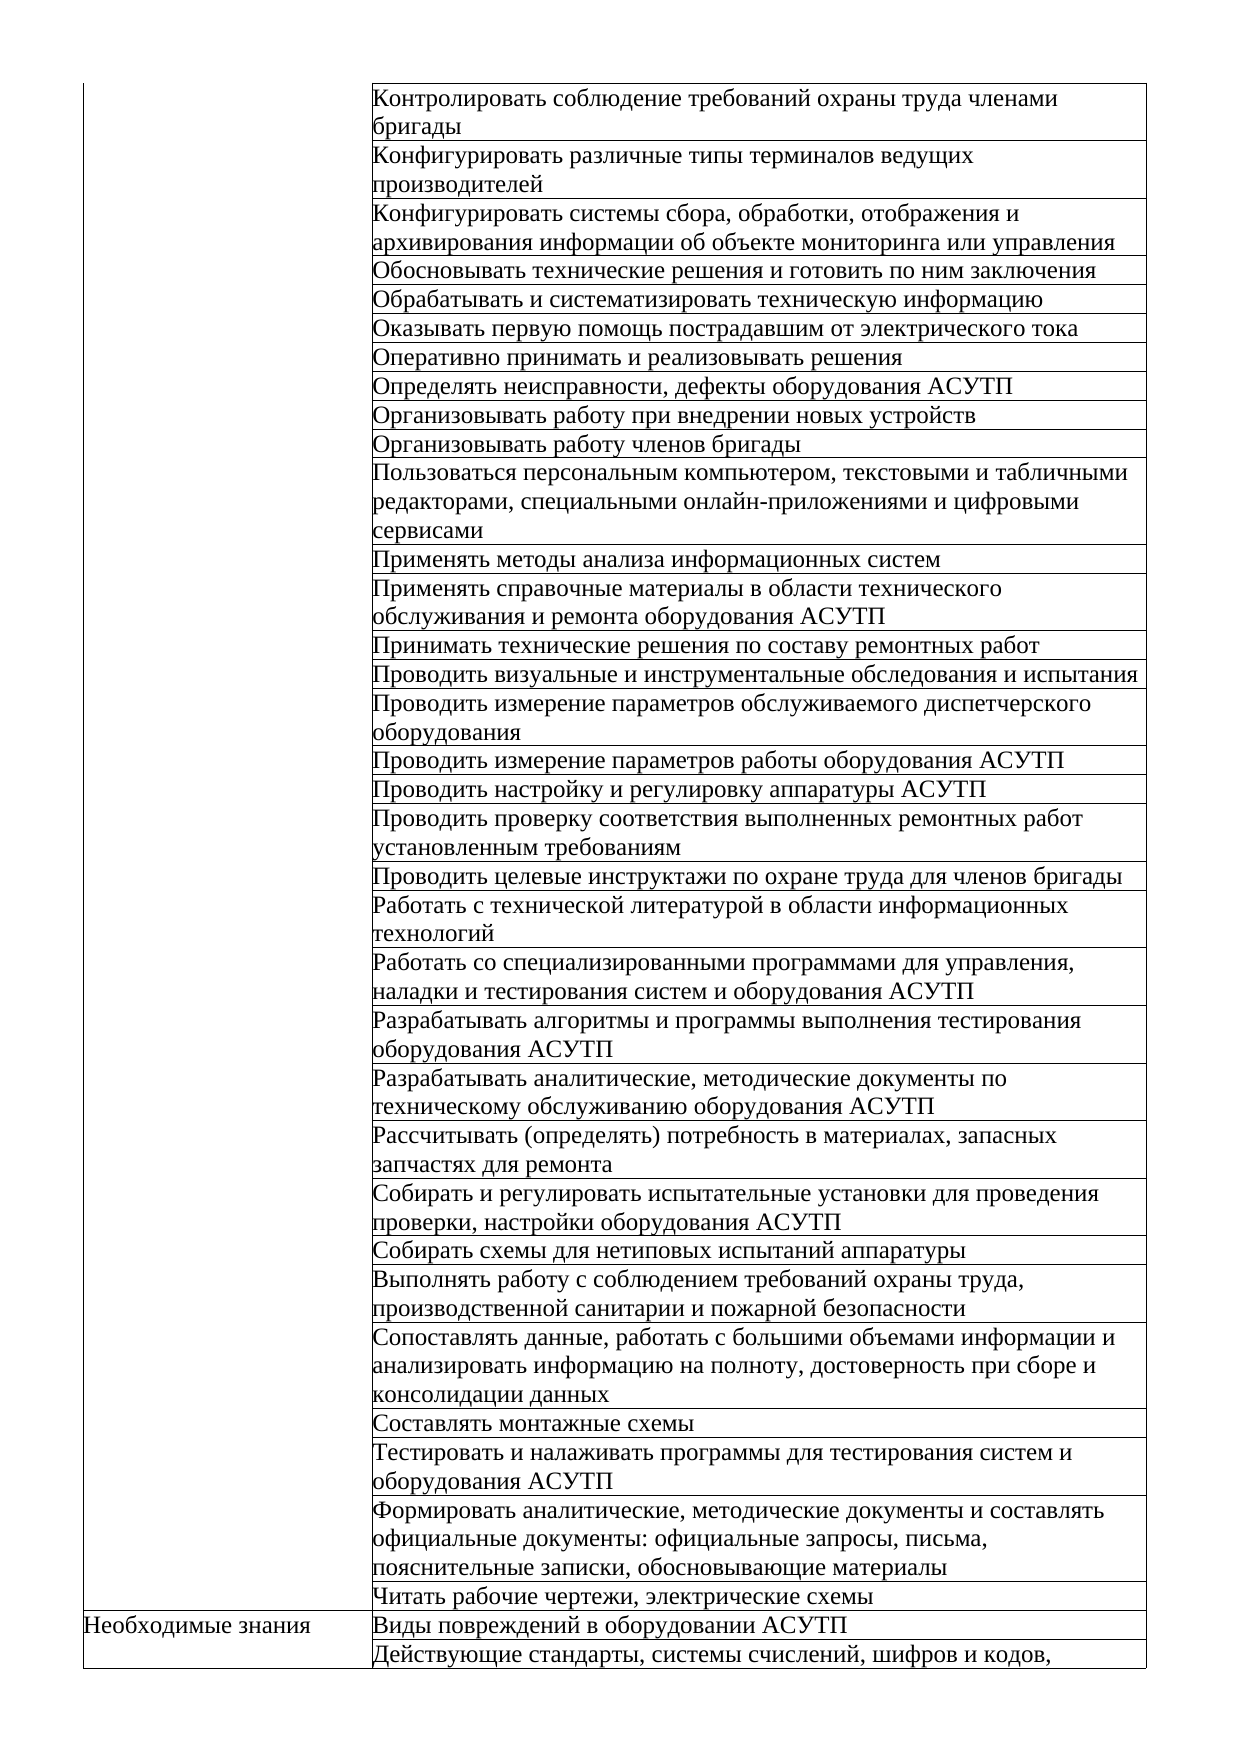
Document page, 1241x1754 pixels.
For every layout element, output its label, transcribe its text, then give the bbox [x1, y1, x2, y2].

table_cell Обосновывать технические решения и готовить по ним заключения [373, 256, 1146, 284]
table_cell Виды повреждений в оборудовании АСУТП [373, 1611, 1146, 1639]
table_cell Проводить настройку и регулировку аппаратуры АСУТП [373, 775, 1146, 803]
table_cell Пользоваться персональным компьютером, текстовыми и табличными редакторами, специальными онлайн-приложениями и цифровыми сервисами [373, 458, 1146, 544]
table_cell Организовывать работу членов бригады [373, 430, 1146, 457]
table_cell Работать со специализированными программами для управления, наладки и тестирования систем и оборудования АСУТП [373, 948, 1146, 1005]
table_cell Проводить целевые инструктажи по охране труда для членов бригады [373, 862, 1146, 890]
table_cell Принимать технические решения по составу ремонтных работ [373, 631, 1146, 659]
table_cell Конфигурировать различные типы терминалов ведущих производителей [373, 141, 1146, 198]
table_cell Определять неисправности, дефекты оборудования АСУТП [373, 372, 1146, 400]
table_cell Тестировать и налаживать программы для тестирования систем и оборудования АСУТП [373, 1438, 1146, 1495]
table_cell Проводить визуальные и инструментальные обследования и испытания [373, 660, 1146, 688]
table_cell Действующие стандарты, системы счислений, шифров и кодов, [373, 1640, 1146, 1668]
table_cell Обрабатывать и систематизировать техническую информацию [373, 285, 1146, 313]
table_cell Применять методы анализа информационных систем [373, 545, 1146, 573]
table_cell Разрабатывать аналитические, методические документы по техническому обслуживанию оборудования АСУТП [373, 1064, 1146, 1120]
table_cell Выполнять работу с соблюдением требований охраны труда, производственной санитарии и пожарной безопасности [373, 1265, 1146, 1322]
table_cell Применять справочные материалы в области технического обслуживания и ремонта оборудования АСУТП [373, 574, 1146, 630]
table_cell Формировать аналитические, методические документы и составлять официальные документы: официальные запросы, письма, пояснительные записки, обосновывающие материалы [373, 1496, 1146, 1581]
table_cell Конфигурировать системы сбора, обработки, отображения и архивирования информации об объекте мониторинга или управления [373, 199, 1146, 255]
table_cell Оказывать первую помощь пострадавшим от электрического тока [373, 314, 1146, 342]
table_cell Необходимые знания [84, 1611, 372, 1668]
table_cell Собирать схемы для нетиповых испытаний аппаратуры [373, 1236, 1146, 1264]
table_cell Разрабатывать алгоритмы и программы выполнения тестирования оборудования АСУТП [373, 1006, 1146, 1063]
table_cell Проводить измерение параметров обслуживаемого диспетчерского оборудования [373, 689, 1146, 745]
table_cell Собирать и регулировать испытательные установки для проведения проверки, настройки оборудования АСУТП [373, 1179, 1146, 1235]
table_cell Проводить измерение параметров работы оборудования АСУТП [373, 746, 1146, 774]
table_cell Составлять монтажные схемы [373, 1409, 1146, 1437]
table_cell Контролировать соблюдение требований охраны труда членами бригады [373, 84, 1146, 140]
table_cell Сопоставлять данные, работать с большими объемами информации и анализировать информацию на полноту, достоверность при сборе и консолидации данных [373, 1323, 1146, 1408]
table_cell Оперативно принимать и реализовывать решения [373, 343, 1146, 371]
table_cell Проводить проверку соответствия выполненных ремонтных работ установленным требованиям [373, 804, 1146, 861]
table_cell Работать с технической литературой в области информационных технологий [373, 891, 1146, 947]
table_cell Организовывать работу при внедрении новых устройств [373, 401, 1146, 429]
table_cell Читать рабочие чертежи, электрические схемы [373, 1582, 1146, 1610]
table_cell Рассчитывать (определять) потребность в материалах, запасных запчастях для ремонта [373, 1121, 1146, 1178]
